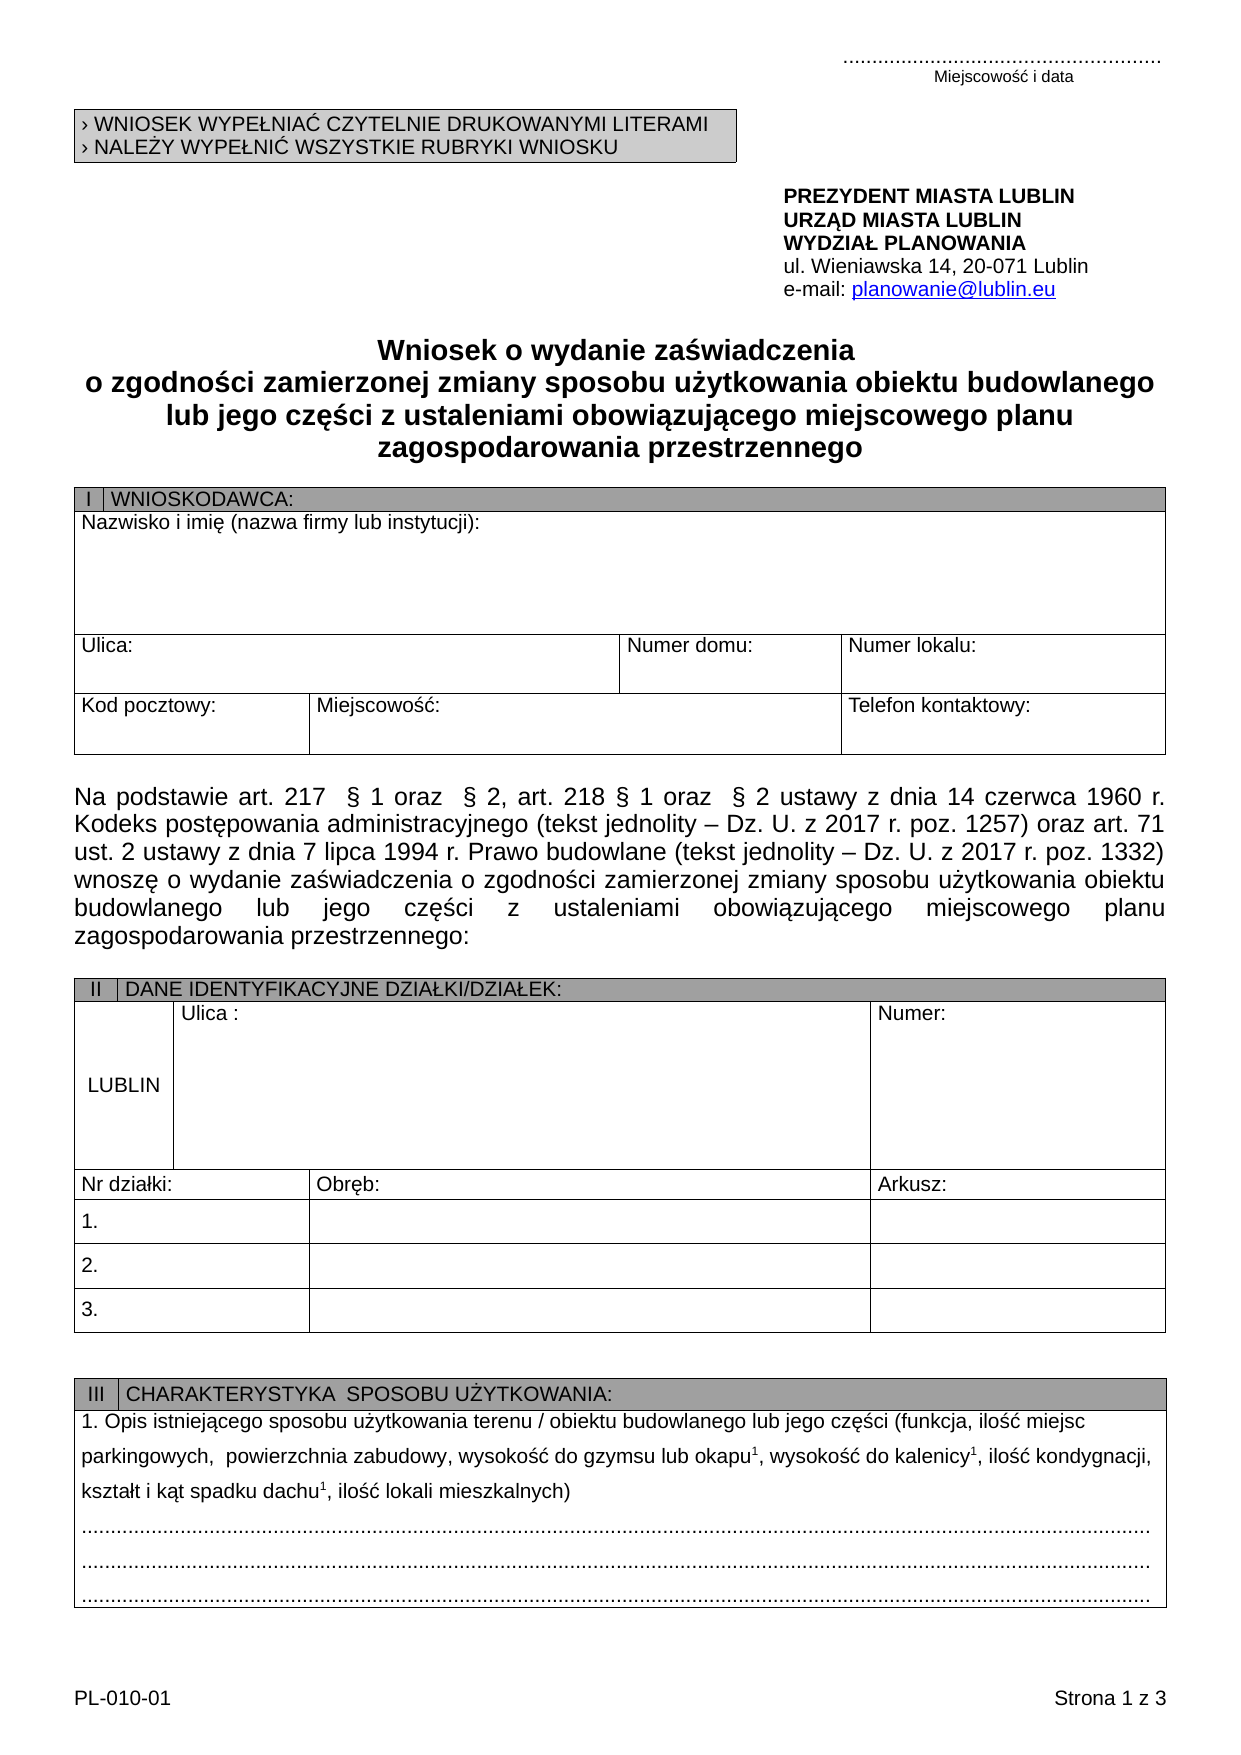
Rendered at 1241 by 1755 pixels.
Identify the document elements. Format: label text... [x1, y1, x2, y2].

table_cell [871, 1289, 1165, 1332]
table_cell Numer domu: [620, 635, 841, 693]
table_cell 3. [75, 1289, 309, 1332]
text PREZYDENT MIASTA LUBLIN [783, 185, 1166, 208]
table_cell Nr działki: [75, 1170, 309, 1199]
table_cell [871, 1244, 1165, 1287]
table_header II [75, 979, 117, 1001]
table_cell [310, 1289, 870, 1332]
table_cell [310, 1244, 870, 1287]
table_header WNIOSKODAWCA: [104, 488, 1165, 511]
table_cell 1. Opis istniejącego sposobu użytkowania terenu / obiektu budowlanego lub jego części (funkcja, ilość miejsc parkingowych, powierzchnia zabudowy, wysokość do gzymsu lub okapu1, wysokość do kalenicy1, ilość kondygnacji, kształt i kąt spadku dachu1, ilość lokali mieszkalnych) [75, 1411, 1166, 1607]
table_cell Numer lokalu: [842, 635, 1165, 693]
table_header › WNIOSEK WYPEŁNIAĆ CZYTELNIE DRUKOWANYMI LITERAMI › NALEŻY WYPEŁNIĆ WSZYSTKIE RUBRYKI WNIOSKU [75, 110, 736, 162]
text Miejscowość i data [841, 67, 1166, 86]
table_cell Ulica: [75, 635, 619, 693]
table_cell Arkusz: [871, 1170, 1165, 1199]
table_cell Numer: [871, 1002, 1165, 1169]
table_header CHARAKTERYSTYKA SPOSOBU UŻYTKOWANIA: [119, 1379, 1166, 1410]
table_cell Obręb: [310, 1170, 870, 1199]
table_cell [310, 1200, 870, 1243]
table_header DANE IDENTYFIKACYJNE DZIAŁKI/DZIAŁEK: [118, 979, 1165, 1001]
table_cell LUBLIN [75, 1002, 173, 1169]
text Na podstawie art. 217 § 1 oraz § 2, art. 218 § 1 oraz § 2 ustawy z dnia 14 czerwca 1960 r. Kodeks postępowania administracyjnego (tekst jednolity – Dz. U. z 2017 r. poz. 1257) oraz art. 71 ust. 2 ustawy z dnia 7 lipca 1994 r. Prawo budowlane (tekst jednolity – Dz. U. z 2017 r. poz. 1332) wnoszę o wydanie zaświadczenia o zgodności zamierzonej zmiany sposobu użytkowania obiektu budowlanego lub jego części z ustaleniami obowiązującego miejscowego planu zagospodarowania przestrzennego: [74, 782, 1166, 950]
table_header III [75, 1379, 118, 1410]
table_cell Kod pocztowy: [75, 694, 309, 754]
table_cell Nazwisko i imię (nazwa firmy lub instytucji): [75, 512, 1165, 634]
table_cell Ulica : [174, 1002, 870, 1169]
table_cell [871, 1200, 1165, 1243]
text Wniosek o wydanie zaświadczenia [74, 334, 1166, 366]
text URZĄD MIASTA LUBLIN WYDZIAŁ PLANOWANIA ul. Wieniawska 14, 20-071 Lublin e-mail: planowanie@lublin.eu [783, 208, 1166, 301]
table_cell Miejscowość: [310, 694, 841, 754]
table_cell Telefon kontaktowy: [842, 694, 1165, 754]
table_cell 1. [75, 1200, 309, 1243]
table_header I [75, 488, 103, 511]
table_cell 2. [75, 1244, 309, 1287]
text o zgodności zamierzonej zmiany sposobu użytkowania obiektu budowlanego lub jego części z ustaleniami obowiązującego miejscowego planu zagospodarowania przestrzennego [74, 366, 1166, 464]
